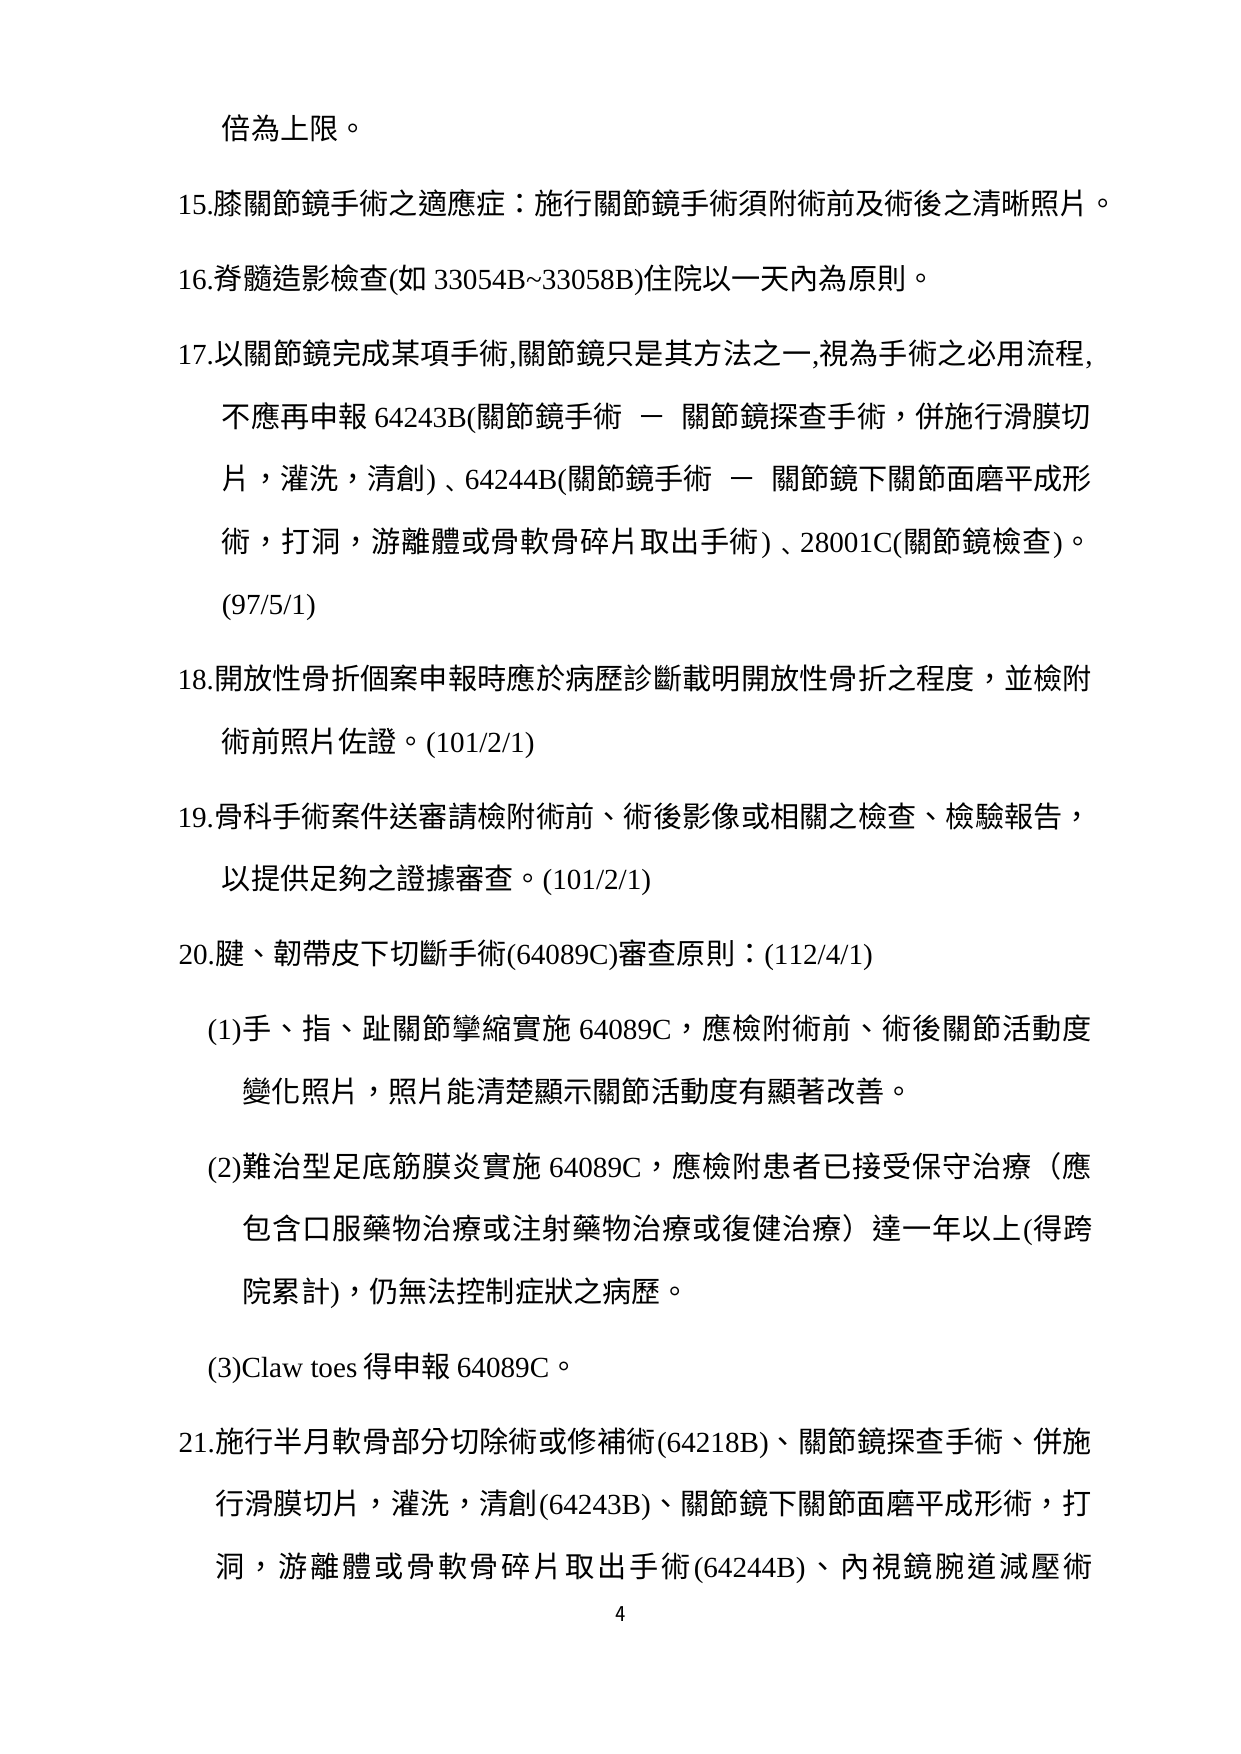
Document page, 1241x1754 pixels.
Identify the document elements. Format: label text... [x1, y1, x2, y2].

text 20.腱、韌帶皮下切斷手術(64089C)審查原則：(112/4/1) [178, 914, 1092, 977]
text (1)手、指、趾關節攣縮實施64089C，應檢附術前、術後關節活動度變化照片，照片能清楚顯示關節活動度有顯著改善。 [207, 989, 1092, 1114]
text 19.骨科手術案件送審請檢附術前、術後影像或相關之檢查、檢驗報告，以提供足夠之證據審查。(101/2/1) [177, 777, 1092, 902]
text 21.施行半月軟骨部分切除術或修補術(64218B)、關節鏡探查手術、併施行滑膜切片，灌洗，清創(64243B)、關節鏡下關節面磨平成形術，打洞，游離體或骨軟骨碎片取出手術(64244B)、內視鏡腕道減壓術 [178, 1402, 1092, 1589]
text 16.脊髓造影檢查(如33054B~33058B)住院以一天內為原則。 [177, 239, 1092, 302]
text 倍為上限。 [177, 89, 1092, 152]
text 17.以關節鏡完成某項手術,關節鏡只是其方法之一,視為手術之必用流程,不應再申報64243B(關節鏡手術 － 關節鏡探查手術，併施行滑膜切片，灌洗，清創)﹑64244B(關節鏡手術 － 關節鏡下關節面磨平成形術，打洞，游離體或骨軟骨碎片取出手術)﹑28001C(關節鏡檢查)。(97/5/1) [177, 314, 1092, 627]
text (2)難治型足底筋膜炎實施64089C，應檢附患者已接受保守治療（應包含口服藥物治療或注射藥物治療或復健治療）達一年以上(得跨院累計)，仍無法控制症狀之病歷。 [207, 1127, 1092, 1314]
text 18.開放性骨折個案申報時應於病歷診斷載明開放性骨折之程度，並檢附術前照片佐證。(101/2/1) [177, 639, 1092, 764]
text 15.膝關節鏡手術之適應症：施行關節鏡手術須附術前及術後之清晰照片。 [177, 164, 1092, 227]
text (3)Claw toes得申報64089C。 [207, 1327, 1092, 1389]
